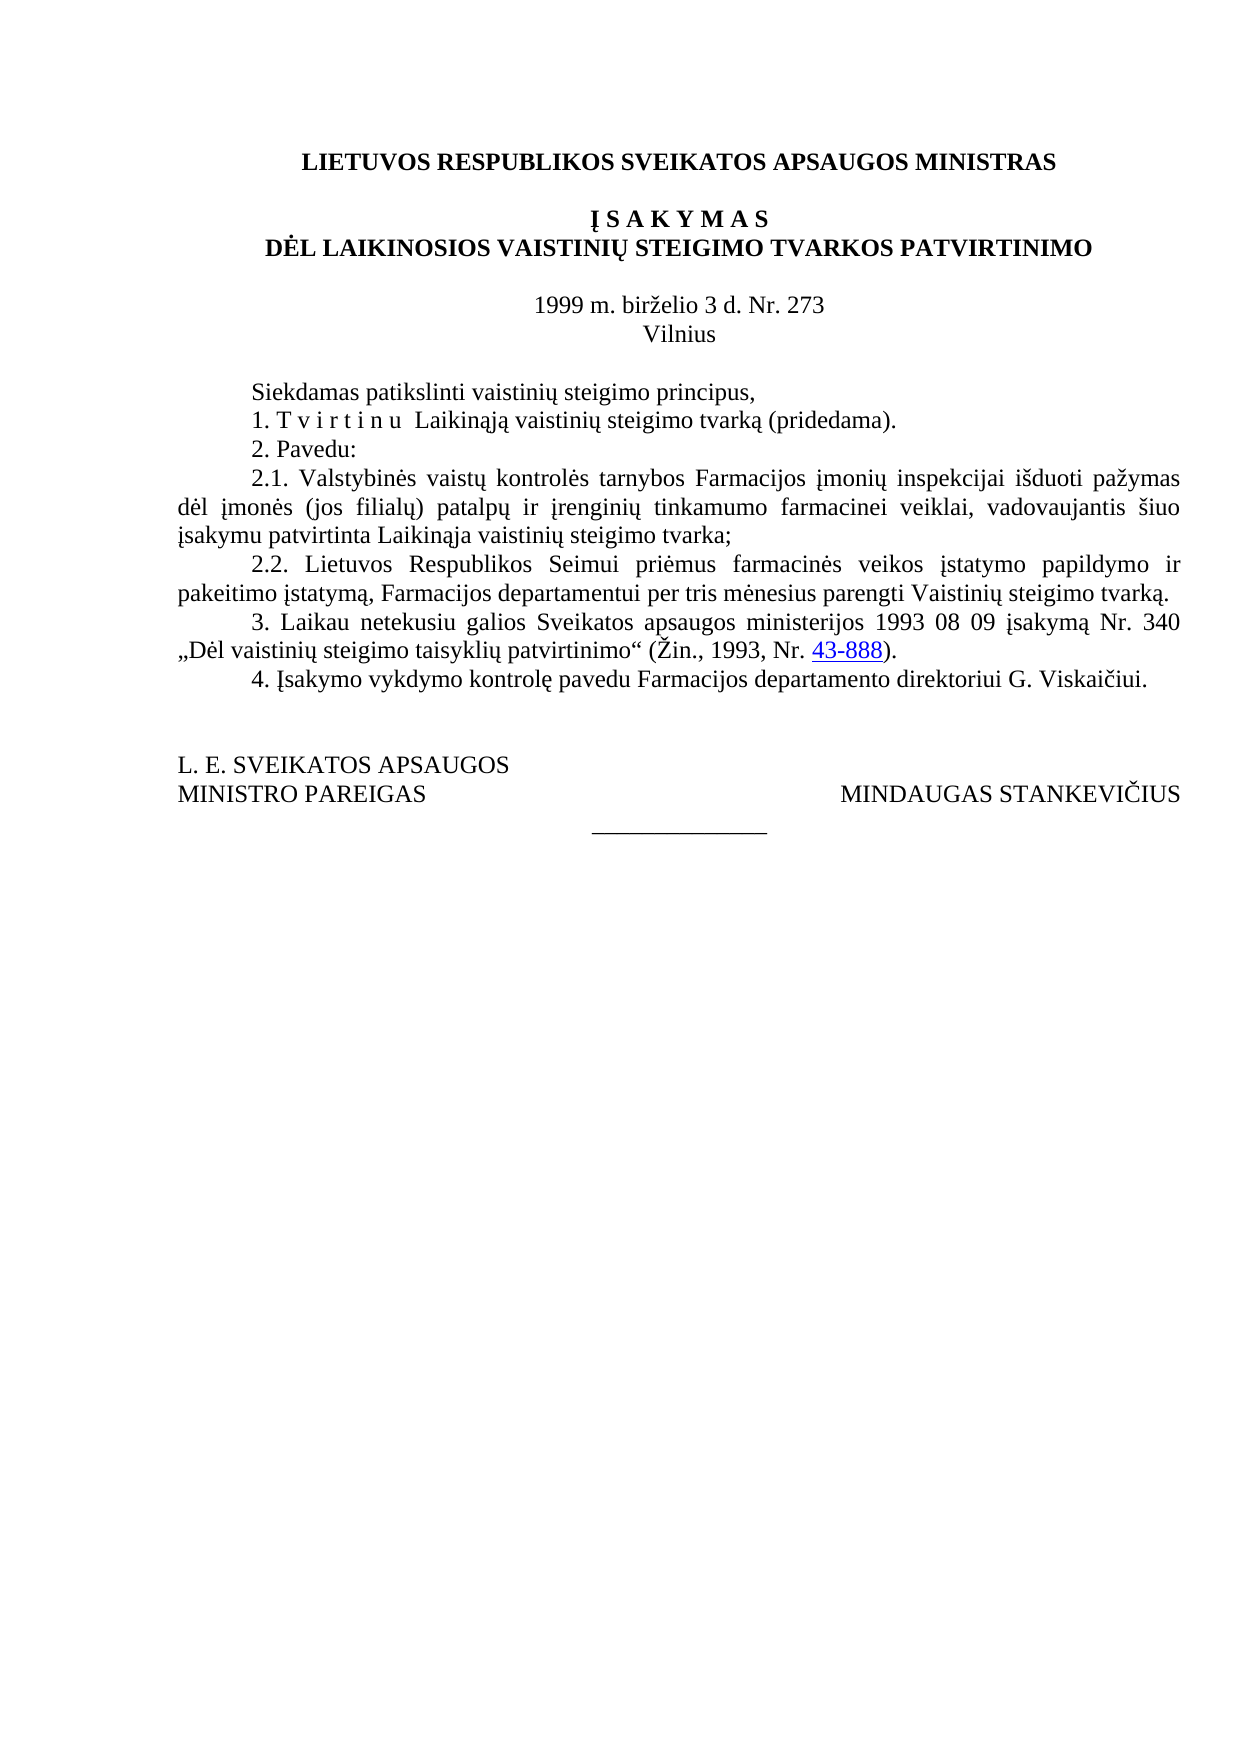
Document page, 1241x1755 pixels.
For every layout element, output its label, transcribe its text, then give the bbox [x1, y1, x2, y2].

text 2.1. Valstybinės vaistų kontrolės tarnybos Farmacijos įmonių inspekcijai išduoti pažymas dėl įmonės (jos filialų) patalpų ir įrenginių tinkamumo farmacinei veiklai, vadovaujantis šiuo įsakymu patvirtinta Laikinąja vaistinių steigimo tvarka; [177, 463, 1181, 549]
text Vilnius [177, 319, 1181, 348]
text L. E. SVEIKATOS APSAUGOS [177, 751, 1181, 779]
text Siekdamas patikslinti vaistinių steigimo principus, [177, 377, 1181, 406]
text 4. Įsakymo vykdymo kontrolę pavedu Farmacijos departamento direktoriui G. Viskaičiui. [177, 664, 1181, 693]
text 2.2. Lietuvos Respublikos Seimui priėmus farmacinės veikos įstatymo papildymo ir pakeitimo įstatymą, Farmacijos departamentui per tris mėnesius parengti Vaistinių steigimo tvarką. [177, 549, 1181, 607]
text 2. Pavedu: [177, 434, 1181, 463]
text ______________ [177, 808, 1181, 837]
text ministro pareigas Mindaugas Stankevičius [177, 779, 1181, 808]
text 1. Tvirtinu Laikinąją vaistinių steigimo tvarką (pridedama). [177, 406, 1181, 434]
text 3. Laikau netekusiu galios Sveikatos apsaugos ministerijos 1993 08 09 įsakymą Nr. 340 „Dėl vaistinių steigimo taisyklių patvirtinimo“ (Žin., 1993, Nr. 43-888). [177, 607, 1181, 664]
text LIETUVOS RESPUBLIKOS SVEIKATOS APSAUGOS MINISTRAS [177, 147, 1181, 176]
text DĖL LAIKINOSIOS VAISTINIŲ STEIGIMO TVARKOS PATVIRTINIMO [177, 233, 1181, 262]
text 1999 m. birželio 3 d. Nr. 273 [177, 291, 1181, 319]
text Į S A K Y M A S [177, 204, 1181, 233]
